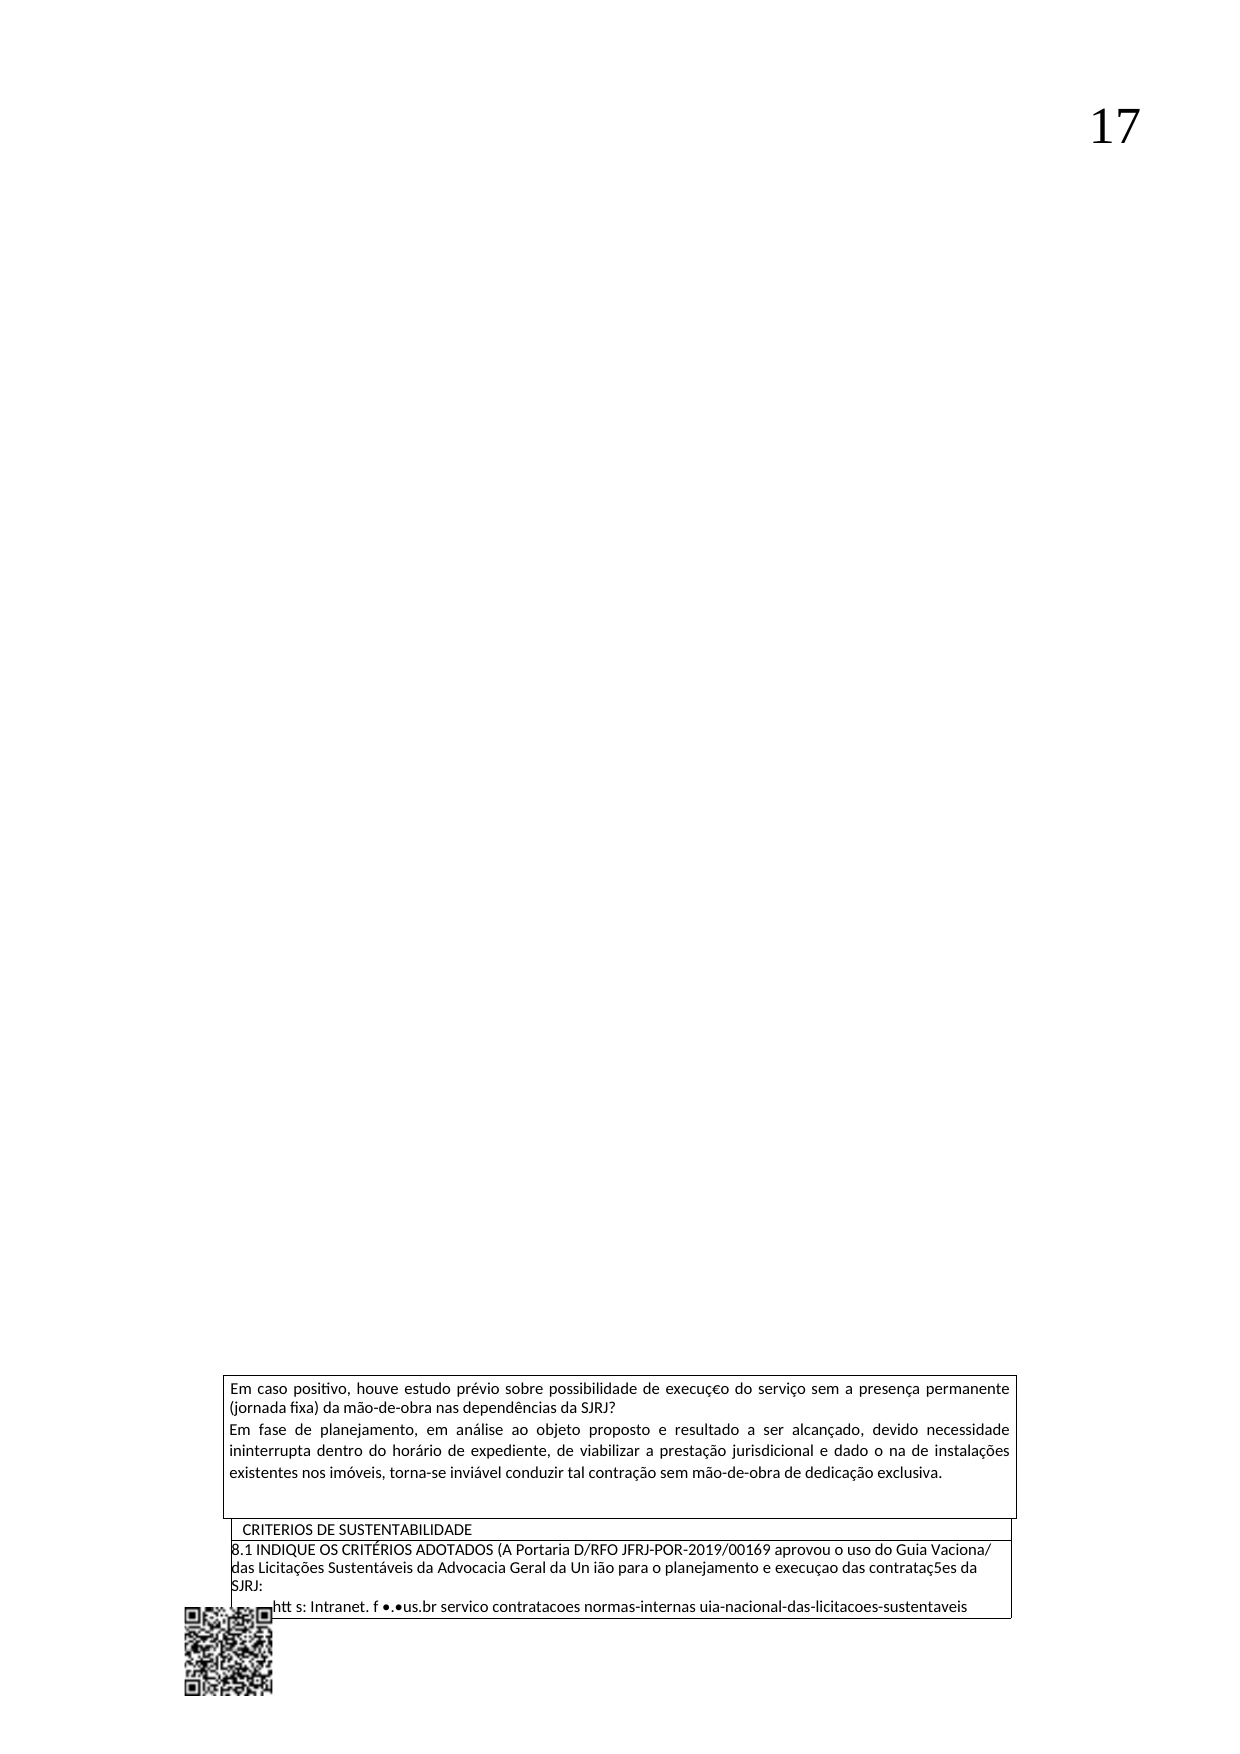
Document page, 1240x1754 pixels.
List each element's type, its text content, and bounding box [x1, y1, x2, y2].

table_cell [1012, 1540, 1016, 1617]
table_cell [223, 1519, 231, 1540]
table_cell Em caso positivo, houve estudo prévio sobre possibilidade de execuç€o do serviço sem a presença permanente (jornada fixa) da mão-de-obra nas dependências da SJRJ? Em fase de planejamento, em análise ao objeto proposto e resultado a ser alcançado, devido necessidade ininterrupta dentro do horário de expediente, de viabilizar a prestação jurisdicional e dado o na de instalações existentes nos imóveis, torna-se inviável conduzir tal contração sem mão-de-obra de dedicação exclusiva. [224, 1376, 1016, 1518]
table_cell [223, 1540, 231, 1607]
table_cell 8.1 INDIQUE OS CRITÉRIOS ADOTADOS (A Portaria D/RFO JFRJ-POR-2019/00169 aprovou o uso do Guia Vaciona/ das Licitações Sustentáveis da Advocacia Geral da Un ião para o planejamento e execuçao das contrataç5es da SJRJ: htt s: Intranet. f •.•us.br servico contratacoes normas-internas uia-nacional-das-licitacoes-sustentaveis [232, 1541, 1011, 1617]
table_cell CRITERIOS DE SUSTENTABILIDADE [232, 1519, 1011, 1540]
table_cell [1012, 1519, 1016, 1540]
